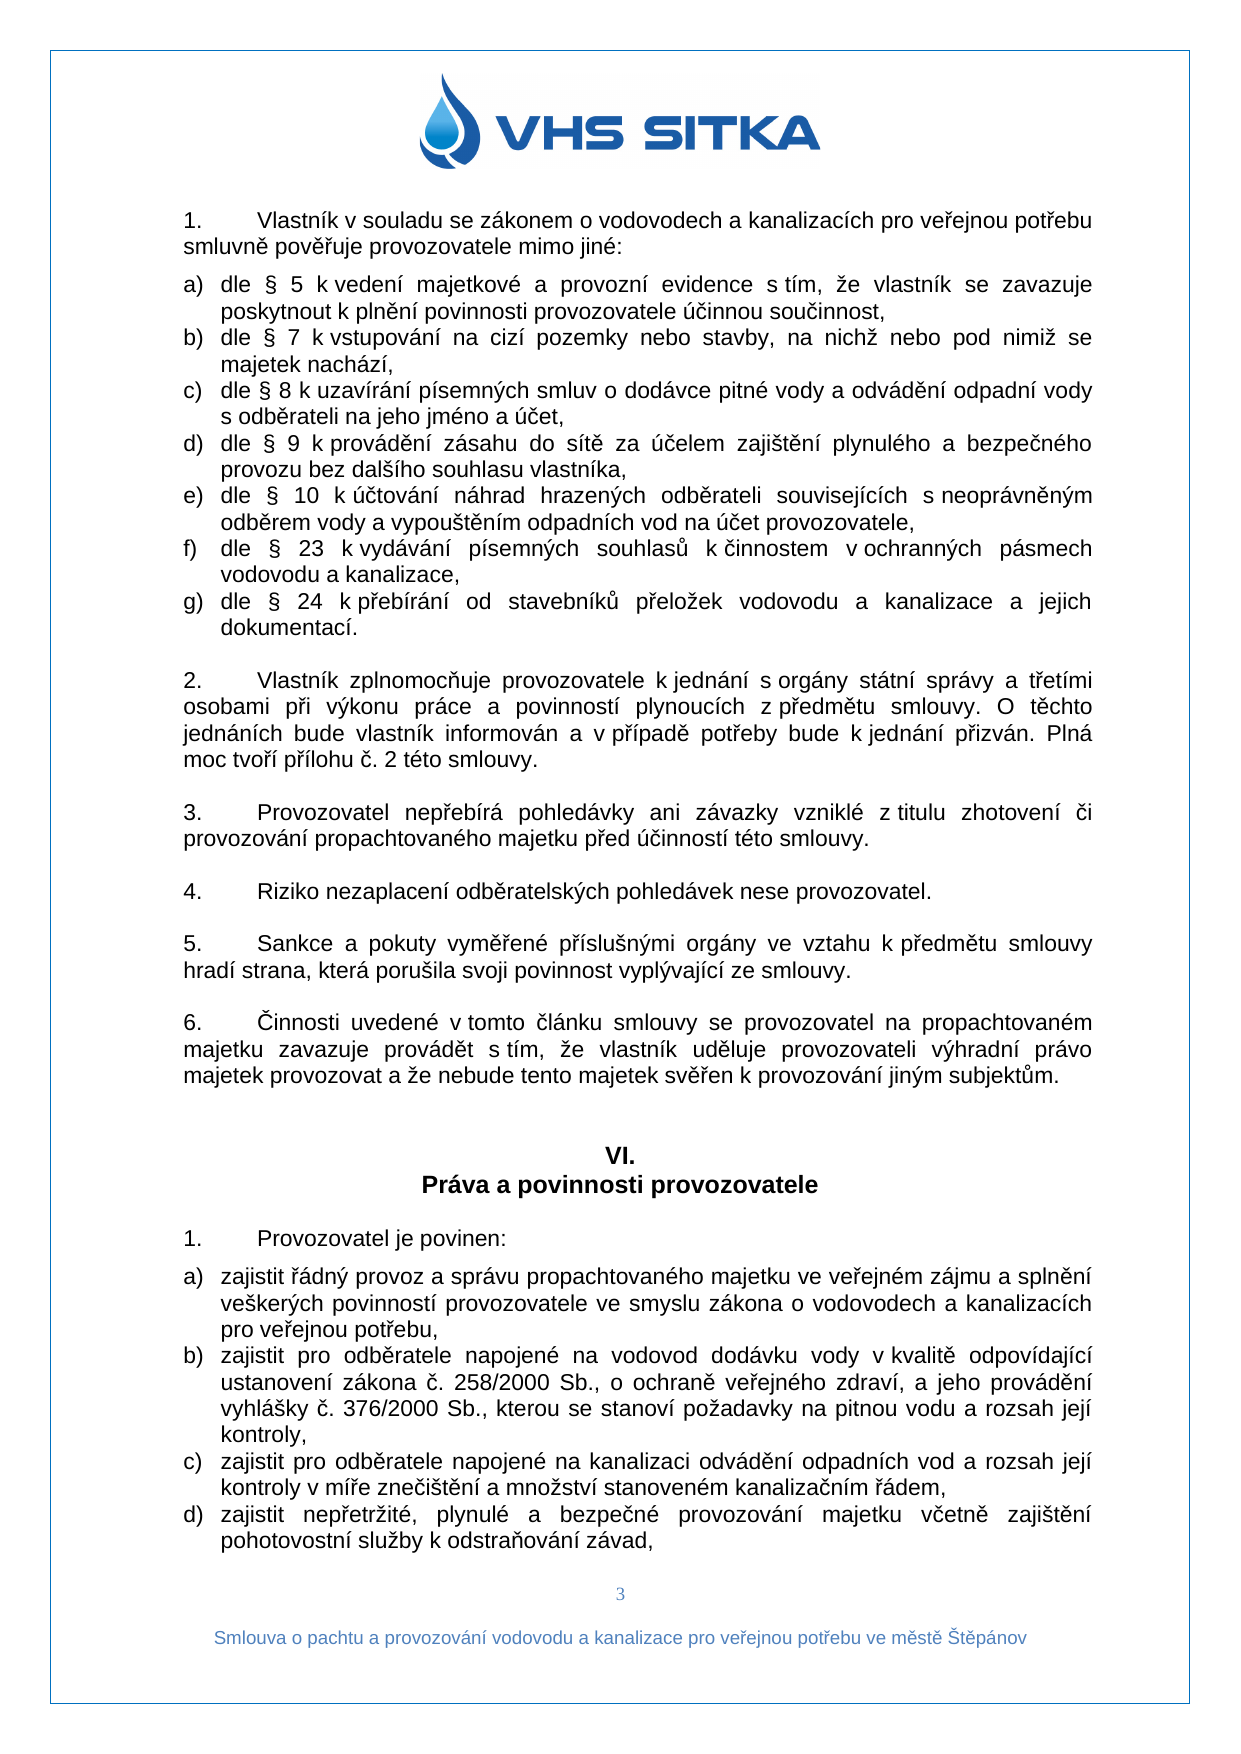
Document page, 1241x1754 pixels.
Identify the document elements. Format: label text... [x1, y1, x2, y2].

list dle § 8 k uzavírání písemných smluv o dodávce pitné vody a odvádění odpadní vody s odběrateli na jeho jméno a účet, [183, 377, 1092, 429]
list zajistit nepřetržité, plynulé a bezpečné provozování majetku včetně zajištění pohotovostní služby k odstraňování závad, [183, 1501, 1092, 1553]
list Sankce a pokuty vyměřené příslušnými orgány ve vztahu k předmětu smlouvy hradí strana, která porušila svoji povinnost vyplývající ze smlouvy. [183, 930, 1092, 983]
list dle § 10 k účtování náhrad hrazených odběrateli souvisejících s neoprávněným odběrem vody a vypouštěním odpadních vod na účet provozovatele, [183, 482, 1092, 535]
list dle § 9 k provádění zásahu do sítě za účelem zajištění plynulého a bezpečného provozu bez dalšího souhlasu vlastníka, [183, 429, 1092, 482]
list zajistit pro odběratele napojené na kanalizaci odvádění odpadních vod a rozsah její kontroly v míře znečištění a množství stanoveném kanalizačním řádem, [183, 1448, 1092, 1501]
list dle § 24 k přebírání od stavebníků přeložek vodovodu a kanalizace a jejich dokumentací. [183, 588, 1092, 640]
list Riziko nezaplacení odběratelských pohledávek nese provozovatel. [183, 878, 1092, 904]
list dle § 23 k vydávání písemných souhlasů k činnostem v ochranných pásmech vodovodu a kanalizace, [183, 535, 1092, 588]
list Provozovatel nepřebírá pohledávky ani závazky vzniklé z titulu zhotovení či provozování propachtovaného majetku před účinností této smlouvy. [183, 798, 1092, 851]
list zajistit pro odběratele napojené na vodovod dodávku vody v kvalitě odpovídající ustanovení zákona č. 258/2000 Sb., o ochraně veřejného zdraví, a jeho provádění vyhlášky č. 376/2000 Sb., kterou se stanoví požadavky na pitnou vodu a rozsah její kontroly, [183, 1342, 1092, 1448]
list Vlastník zplnomocňuje provozovatele k jednání s orgány státní správy a třetími osobami při výkonu práce a povinností plynoucích z předmětu smlouvy. O těchto jednáních bude vlastník informován a v případě potřeby bude k jednání přizván. Plná moc tvoří přílohu č. 2 této smlouvy. [183, 667, 1092, 772]
text VI. [148, 1141, 1092, 1170]
text Práva a povinnosti provozovatele [148, 1170, 1092, 1199]
list zajistit řádný provoz a správu propachtovaného majetku ve veřejném zájmu a splnění veškerých povinností provozovatele ve smyslu zákona o vodovodech a kanalizacích pro veřejnou potřebu, [183, 1263, 1092, 1342]
list Činnosti uvedené v tomto článku smlouvy se provozovatel na propachtovaném majetku zavazuje provádět s tím, že vlastník uděluje provozovateli výhradní právo majetek provozovat a že nebude tento majetek svěřen k provozování jiným subjektům. [183, 1009, 1092, 1088]
list dle § 7 k vstupování na cizí pozemky nebo stavby, na nichž nebo pod nimiž se majetek nachází, [183, 324, 1092, 377]
list dle § 5 k vedení majetkové a provozní evidence s tím, že vlastník se zavazuje poskytnout k plnění povinnosti provozovatele účinnou součinnost, [183, 271, 1092, 324]
list Vlastník v souladu se zákonem o vodovodech a kanalizacích pro veřejnou potřebu smluvně pověřuje provozovatele mimo jiné: [183, 207, 1092, 259]
list Provozovatel je povinen: [183, 1225, 1092, 1251]
